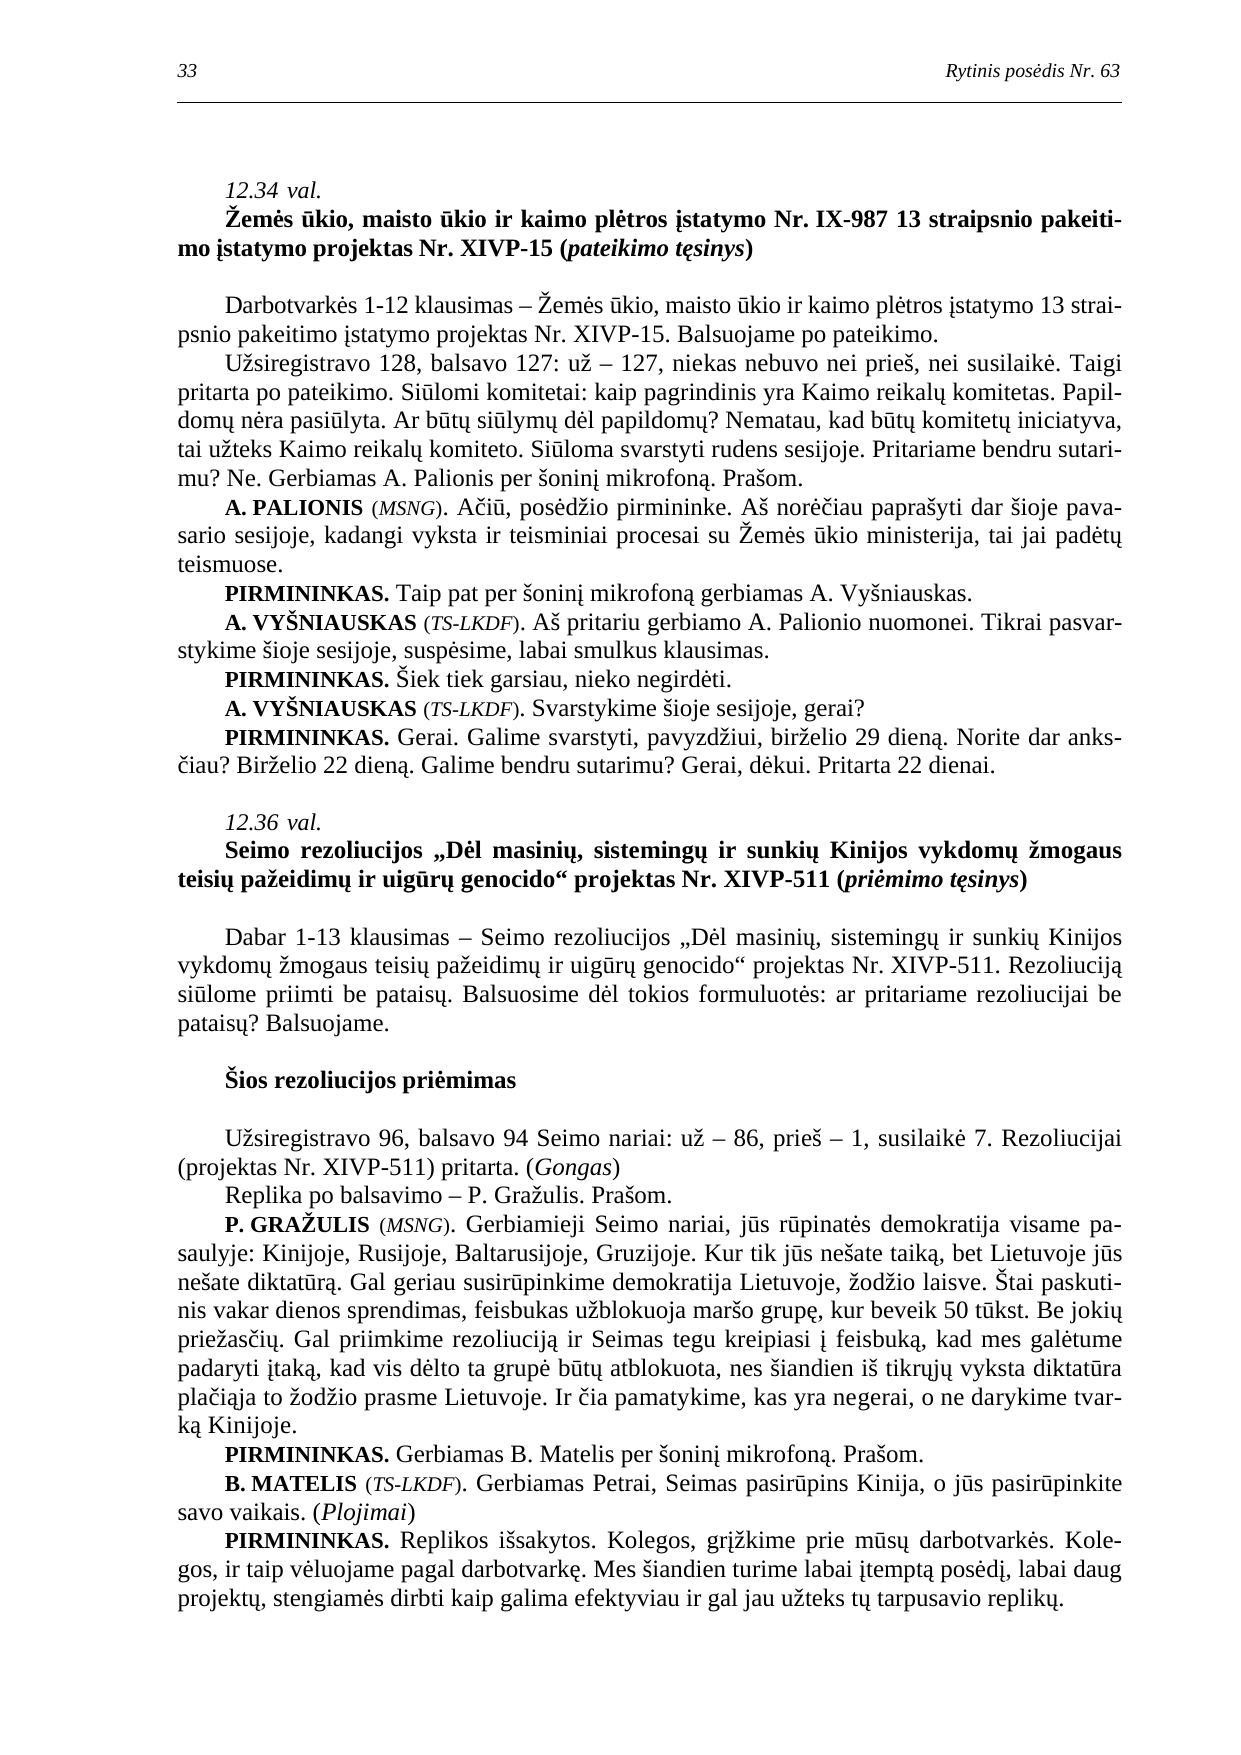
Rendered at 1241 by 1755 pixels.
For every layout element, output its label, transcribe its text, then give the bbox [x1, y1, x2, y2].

text PIRMININKAS. Taip pat per šo­ni­nį mik­ro­fo­ną ger­bia­mas A. Vyš­niaus­kas. [177, 578, 1122, 607]
text 12.34 val. [224, 176, 1122, 204]
text Dar­bo­tvarkės 1-12 klau­si­mas – Že­mės ūkio, mais­to ūkio ir kai­mo plėt­ros įsta­ty­mo 13 strai­ps­nio pa­kei­ti­mo įsta­ty­mo pro­jek­tas Nr. XIVP-15. Bal­suo­ja­me po pa­tei­ki­mo. [177, 290, 1122, 348]
text 12.36 val. [224, 808, 1122, 835]
text A. VYŠNIAUSKAS (TS-LKDF). Svars­ty­ki­me šio­je se­si­jo­je, ge­rai? [177, 693, 1122, 722]
text A. VYŠNIAUSKAS (TS-LKDF). Aš pri­ta­riu ger­bia­mo A. Pa­lio­nio nuo­mo­nei. Tik­rai pa­svar­s­ty­ki­me šio­je se­si­jo­je, su­spė­si­me, la­bai smul­kus klau­si­mas. [177, 607, 1122, 664]
text PIRMININKAS. Ge­rai. Ga­li­me svars­ty­ti, pa­vyz­džiui, bir­že­lio 29 die­ną. No­ri­te dar anks­čiau? Bir­že­lio 22 die­ną. Ga­li­me ben­dru su­ta­ri­mu? Ge­rai, dė­kui. Pri­tar­ta 22 die­nai. [177, 722, 1122, 779]
text Sei­mo re­zo­liu­ci­jos „Dėl ma­si­nių, sis­te­min­gų ir sun­kių Ki­ni­jos vyk­do­mų žmo­gaus tei­sių pa­žei­di­mų ir ui­gū­rų ge­no­ci­do“ pro­jek­tas Nr. XIVP-511 (pri­ėmi­mo tę­si­nys) [177, 835, 1122, 893]
text P. GRAŽULIS (MSNG). Ger­bia­mie­ji Sei­mo na­riai, jūs rū­pi­na­tės de­mo­kra­tija vi­sa­me pa­sau­ly­je: Ki­ni­jo­je, Ru­si­jo­je, Bal­ta­ru­si­jo­je, Gru­zi­jo­je. Kur tik jūs ne­ša­te tai­ką, bet Lie­tu­vo­je jūs ne­ša­te dik­ta­tū­rą. Gal ge­riau su­si­rū­pin­ki­me de­mo­kra­tija Lie­tu­vo­je, žo­džio lais­ve. Štai pas­ku­ti­nis va­kar die­nos spren­di­mas, feis­bu­kas už­blo­kuo­ja mar­šo gru­pę, kur be­veik 50 tūkst. Be jo­kių prie­žas­čių. Gal pri­im­ki­me re­zo­liu­ci­ją ir Sei­mas te­gu krei­pia­si į feis­bu­ką, kad mes ga­lė­tu­me pa­da­ry­ti įta­ką, kad vis dėl­to ta gru­pė bū­tų at­blo­kuo­ta, nes šian­dien iš tik­rų­jų vyks­ta dik­ta­tū­ra pla­či­ą­ja to žo­džio pras­me Lie­tu­vo­je. Ir čia pa­ma­ty­ki­me, kas yra ne­ge­rai, o ne da­ry­ki­me tvar­ką Ki­ni­jo­je. [177, 1209, 1122, 1439]
text B. MATELIS (TS-LKDF). Ger­bia­mas Pet­rai, Sei­mas pa­si­rū­pins Ki­ni­ja, o jūs pa­si­rū­pin­ki­te sa­vo vai­kais. (Plo­ji­mai) [177, 1468, 1122, 1525]
text Re­pli­ka po bal­sa­vi­mo – P. Gra­žu­lis. Pra­šom. [177, 1180, 1122, 1209]
text Už­si­re­gist­ra­vo 96, bal­sa­vo 94 Sei­mo na­riai: už – 86, prieš – 1, su­si­lai­kė 7. Re­zo­liu­ci­jai (pro­jek­tas Nr. XIVP-511) pri­tar­ta. (Gon­gas) [177, 1123, 1122, 1180]
text PIRMININKAS. Šiek tiek gar­siau, nie­ko ne­gir­dėti. [177, 664, 1122, 693]
text PIRMININKAS. Ger­bia­mas B. Ma­te­lis per šo­ni­nį mik­ro­fo­ną. Pra­šom. [177, 1439, 1122, 1468]
text A. PALIONIS (MSNG). Ačiū, po­sė­džio pir­mi­nin­ke. Aš no­rė­čiau pa­pra­šy­ti dar šio­je pa­va­sa­rio se­si­jo­je, ka­dan­gi vyks­ta ir teis­mi­niai pro­ce­sai su Že­mės ūkio mi­nis­te­ri­ja, tai jai pa­dė­tų teis­muo­se. [177, 492, 1122, 578]
text Že­mės ūkio, mais­to ūkio ir kai­mo plėt­ros įsta­ty­mo Nr. IX-987 13 straips­nio pa­kei­ti­mo įsta­ty­mo pro­jek­tas Nr. XIVP-15 (pa­tei­ki­mo tę­si­nys) [177, 204, 1122, 262]
text PIRMININKAS. Re­pli­kos iš­sa­ky­tos. Ko­le­gos, grįž­ki­me prie mū­sų dar­bo­tvarkės. Ko­le­gos, ir taip vė­luo­ja­me pa­gal dar­bo­tvarkę. Mes šian­dien tu­ri­me la­bai įtemp­tą po­sė­dį, la­bai daug pro­jek­tų, sten­gia­mės dirb­ti kaip ga­li­ma efek­ty­viau ir gal jau už­teks tų tar­pu­sa­vio re­pli­kų. [177, 1525, 1122, 1612]
text Šios re­zo­liu­ci­jos pri­ėmi­mas [177, 1065, 1122, 1094]
text Už­si­re­gist­ra­vo 128, bal­sa­vo 127: už – 127, nie­kas ne­bu­vo nei prieš, nei su­si­lai­kė. Tai­gi pri­tar­ta po pa­tei­ki­mo. Siū­lo­mi ko­mi­te­tai: kaip pa­grin­di­nis yra Kai­mo rei­ka­lų ko­mi­te­tas. Pa­pil­do­mų nė­ra pa­siū­ly­ta. Ar bū­tų siū­ly­mų dėl pa­pil­do­mų? Ne­ma­tau, kad bū­tų ko­mi­te­tų ini­cia­ty­va, tai už­teks Kai­mo rei­ka­lų ko­mi­te­to. Siū­lo­ma svars­ty­ti ru­dens se­si­jo­je. Pri­ta­ria­me ben­dru su­ta­ri­mu? Ne. Ger­bia­mas A. Pa­lio­nis per šo­ni­nį mik­ro­fo­ną. Pra­šom. [177, 348, 1122, 492]
text Da­bar 1-13 klau­si­mas – Sei­mo re­zo­liu­ci­jos „Dėl ma­si­nių, sis­te­min­gų ir sun­kių Ki­ni­jos vyk­do­mų žmo­gaus tei­sių pa­žei­di­mų ir ui­gū­rų ge­no­ci­do“ pro­jek­tas Nr. XIVP-511. Re­zo­liu­ci­ją siū­lo­me pri­im­ti be pa­tai­sų. Bal­suo­si­me dėl to­kios for­mu­luo­tės: ar pri­ta­ria­me re­zo­liu­ci­jai be pa­tai­sų? Bal­suo­ja­me. [177, 922, 1122, 1037]
